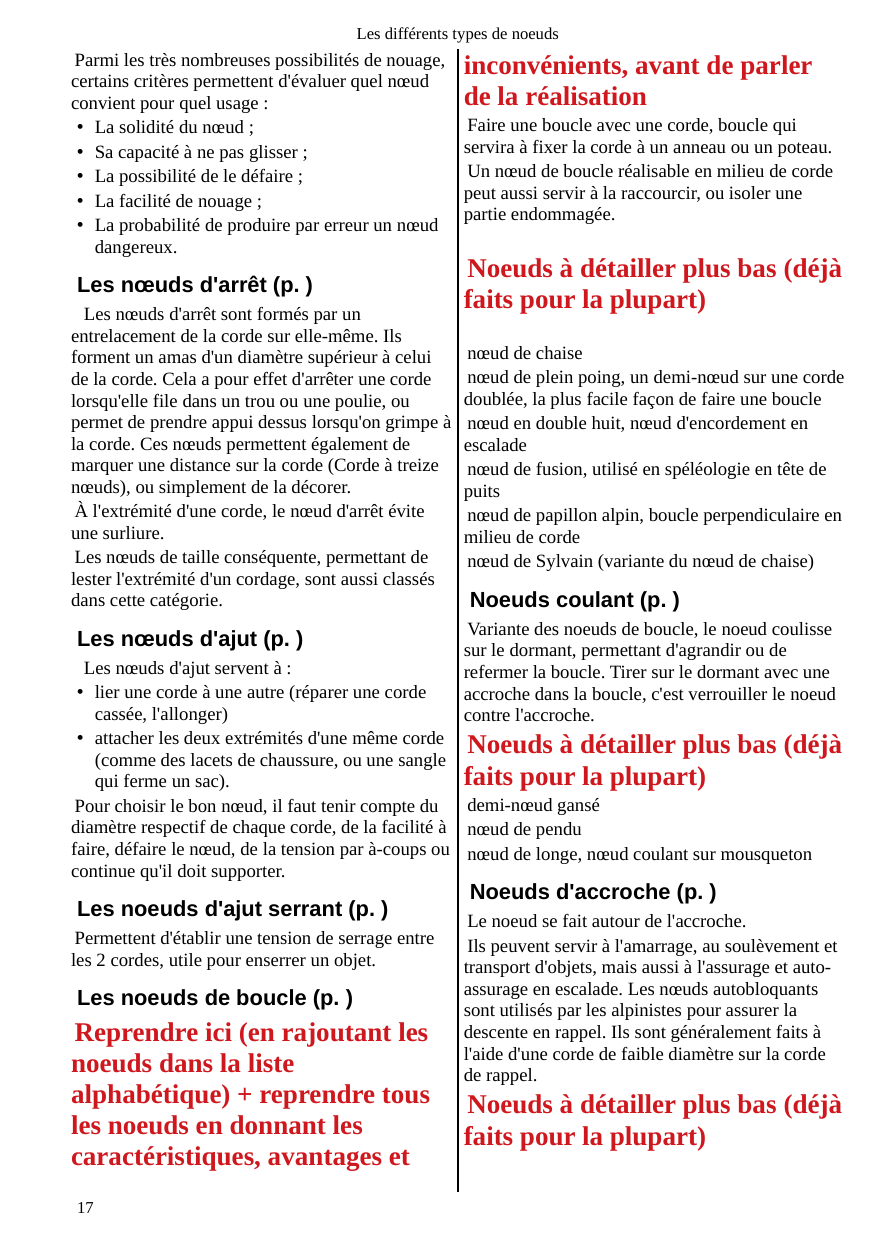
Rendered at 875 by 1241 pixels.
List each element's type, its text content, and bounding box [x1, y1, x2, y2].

text Les nœuds d'arrêt sont formés par un entrelacement de la corde sur elle-même. Ils forment un amas d'un diamètre supérieur à celui de la corde. Cela a pour effet d'arrêter une corde lorsqu'elle file dans un trou ou une poulie, ou permet de prendre appui dessus lorsqu'on grimpe à la corde. Ces nœuds permettent également de marquer une distance sur la corde (Corde à treize nœuds), ou simplement de la décorer. [71, 303, 452, 497]
text nœud de chaise [463, 342, 844, 363]
subtitle Noeuds d'accroche (p. ) [469, 879, 844, 904]
text Reprendre ici (en rajoutant les noeuds dans la liste alphabétique) + reprendre tous les noeuds en donnant les caractéristiques, avantages et [71, 1016, 452, 1172]
list La solidité du nœud ; [77, 116, 452, 138]
text Les nœuds d'ajut servent à : [71, 657, 452, 678]
text nœud de Sylvain (variante du nœud de chaise) [463, 550, 844, 572]
list Sa capacité à ne pas glisser ; [77, 141, 452, 162]
text Ils peuvent servir à l'amarrage, au soulèvement et transport d'objets, mais aussi à l'assurage et auto-assurage en escalade. Les nœuds autobloquants sont utilisés par les alpinistes pour assurer la descente en rappel. Ils sont généralement faits à l'aide d'une corde de faible diamètre sur la corde de rappel. [463, 934, 844, 1086]
text À l'extrémité d'une corde, le nœud d'arrêt évite une surliure. [71, 500, 452, 543]
text Faire une boucle avec une corde, boucle qui servira à fixer la corde à un anneau ou un poteau. [463, 114, 844, 157]
subtitle Noeuds coulant (p. ) [469, 587, 844, 612]
subtitle Les noeuds de boucle (p. ) [77, 985, 452, 1010]
subtitle Les nœuds d'arrêt (p. ) [77, 272, 452, 297]
text Noeuds à détailler plus bas (déjà faits pour la plupart) [463, 728, 844, 791]
subtitle Les nœuds d'ajut (p. ) [77, 626, 452, 651]
text Les nœuds de taille conséquente, permettant de lester l'extrémité d'un cordage, sont aussi classés dans cette catégorie. [71, 546, 452, 611]
text inconvénients, avant de parler de la réalisation [463, 49, 844, 111]
text Variante des noeuds de boucle, le noeud coulisse sur le dormant, permettant d'agrandir ou de refermer la boucle. Tirer sur le dormant avec une accroche dans la boucle, c'est verrouiller le noeud contre l'accroche. [463, 618, 844, 726]
text Un nœud de boucle réalisable en milieu de corde peut aussi servir à la raccourcir, ou isoler une partie endommagée. [463, 160, 844, 225]
list lier une corde à une autre (réparer une corde cassée, l'allonger) [77, 681, 452, 724]
text nœud en double huit, nœud d'encordement en escalade [463, 412, 844, 455]
list attacher les deux extrémités d'une même corde (comme des lacets de chaussure, ou une sangle qui ferme un sac). [77, 727, 452, 792]
subtitle Les noeuds d'ajut serrant (p. ) [77, 896, 452, 921]
list La probabilité de produire par erreur un nœud dangereux. [77, 214, 452, 257]
text nœud de papillon alpin, boucle perpendiculaire en milieu de corde [463, 504, 844, 547]
text Le noeud se fait autour de l'accroche. [463, 910, 844, 932]
text Parmi les très nombreuses possibilités de nouage, certains critères permettent d'évaluer quel nœud convient pour quel usage : [71, 49, 452, 113]
text Noeuds à détailler plus bas (déjà faits pour la plupart) [463, 252, 844, 314]
list La possibilité de le défaire ; [77, 165, 452, 187]
text Pour choisir le bon nœud, il faut tenir compte du diamètre respectif de chaque corde, de la facilité à faire, défaire le nœud, de la tension par à-coups ou continue qu'il doit supporter. [71, 795, 452, 881]
text Noeuds à détailler plus bas (déjà faits pour la plupart) [463, 1088, 844, 1151]
text nœud de longe, nœud coulant sur mousqueton [463, 843, 844, 864]
list La facilité de nouage ; [77, 190, 452, 211]
text nœud de plein poing, un demi-nœud sur une corde doublée, la plus facile façon de faire une boucle [463, 366, 844, 409]
text nœud de fusion, utilisé en spéléologie en tête de puits [463, 458, 844, 501]
text Permettent d'établir une tension de serrage entre les 2 cordes, utile pour enserrer un objet. [71, 927, 452, 970]
text demi-nœud gansé [463, 794, 844, 815]
text nœud de pendu [463, 818, 844, 840]
